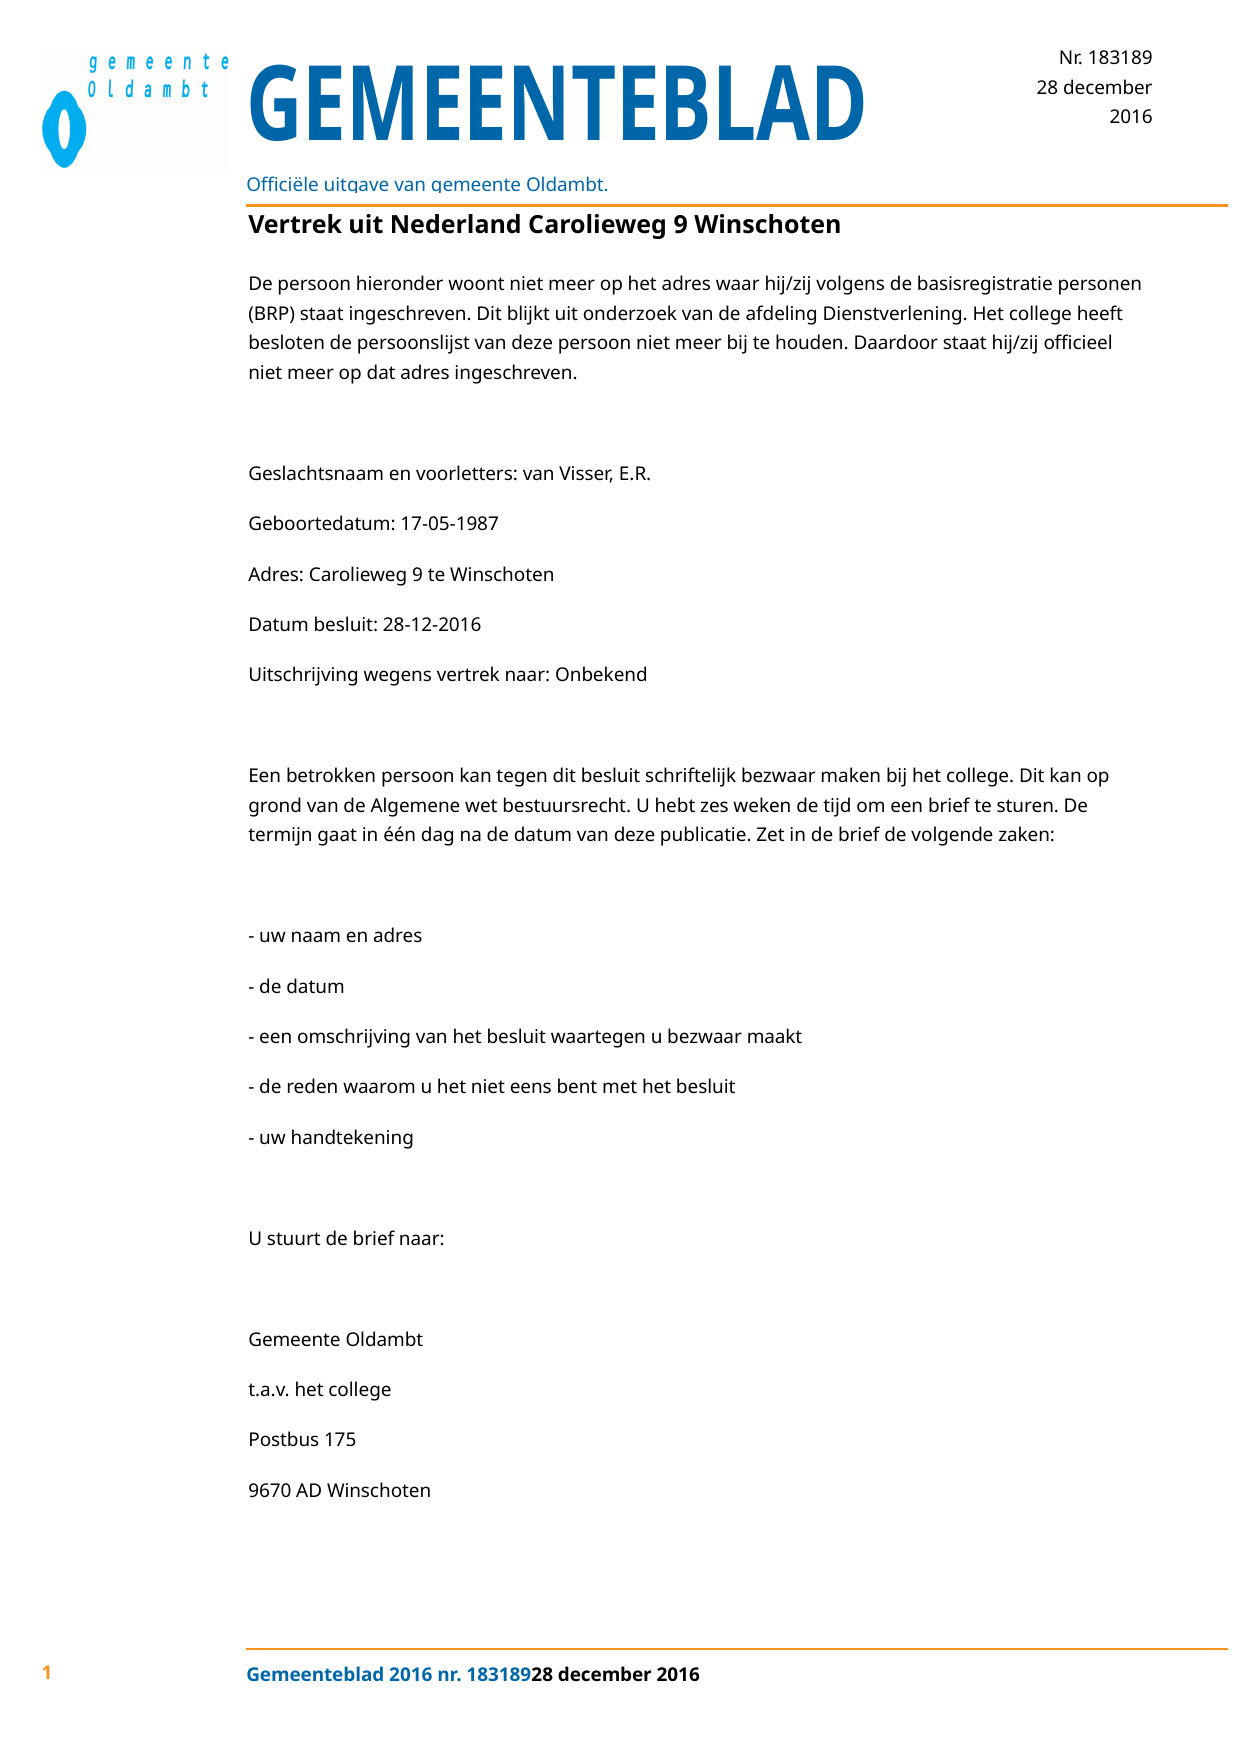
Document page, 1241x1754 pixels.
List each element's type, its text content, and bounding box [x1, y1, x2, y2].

text Een betrokken persoon kan tegen dit besluit schriftelijk bezwaar maken bij het college. Dit kan op grond van de Algemene wet bestuursrecht. U hebt zes weken de tijd om een brief te sturen. De termijn gaat in één dag na de datum van deze publicatie. Zet in de brief de volgende zaken: [248, 762, 1152, 847]
text Adres: Carolieweg 9 te Winschoten [248, 561, 1152, 586]
text Datum besluit: 28-12-2016 [248, 611, 1152, 637]
text Geboortedatum: 17-05-1987 [248, 510, 1152, 536]
text - de datum [248, 973, 1152, 998]
text Gemeente Oldambt [248, 1326, 1152, 1351]
text Geslachtsnaam en voorletters: van Visser, E.R. [248, 460, 1152, 486]
text Uitschrijving wegens vertrek naar: Onbekend [248, 662, 1152, 687]
text De persoon hieronder woont niet meer op het adres waar hij/zij volgens de basisregistratie personen (BRP) staat ingeschreven. Dit blijkt uit onderzoek van de afdeling Dienstverlening. Het college heeft besloten de persoonslijst van deze persoon niet meer bij te houden. Daardoor staat hij/zij officieel niet meer op dat adres ingeschreven. [248, 270, 1152, 385]
text Vertrek uit Nederland Carolieweg 9 Winschoten [248, 207, 1152, 241]
picture [41, 47, 231, 172]
text t.a.v. het college [248, 1376, 1152, 1402]
text - de reden waarom u het niet eens bent met het besluit [248, 1074, 1152, 1099]
text Postbus 175 [248, 1427, 1152, 1452]
text U stuurt de brief naar: [248, 1225, 1152, 1251]
text - een omschrijving van het besluit waartegen u bezwaar maakt [248, 1023, 1152, 1049]
text - uw naam en adres [248, 922, 1152, 948]
text 9670 AD Winschoten [248, 1477, 1152, 1503]
text - uw handtekening [248, 1124, 1152, 1150]
